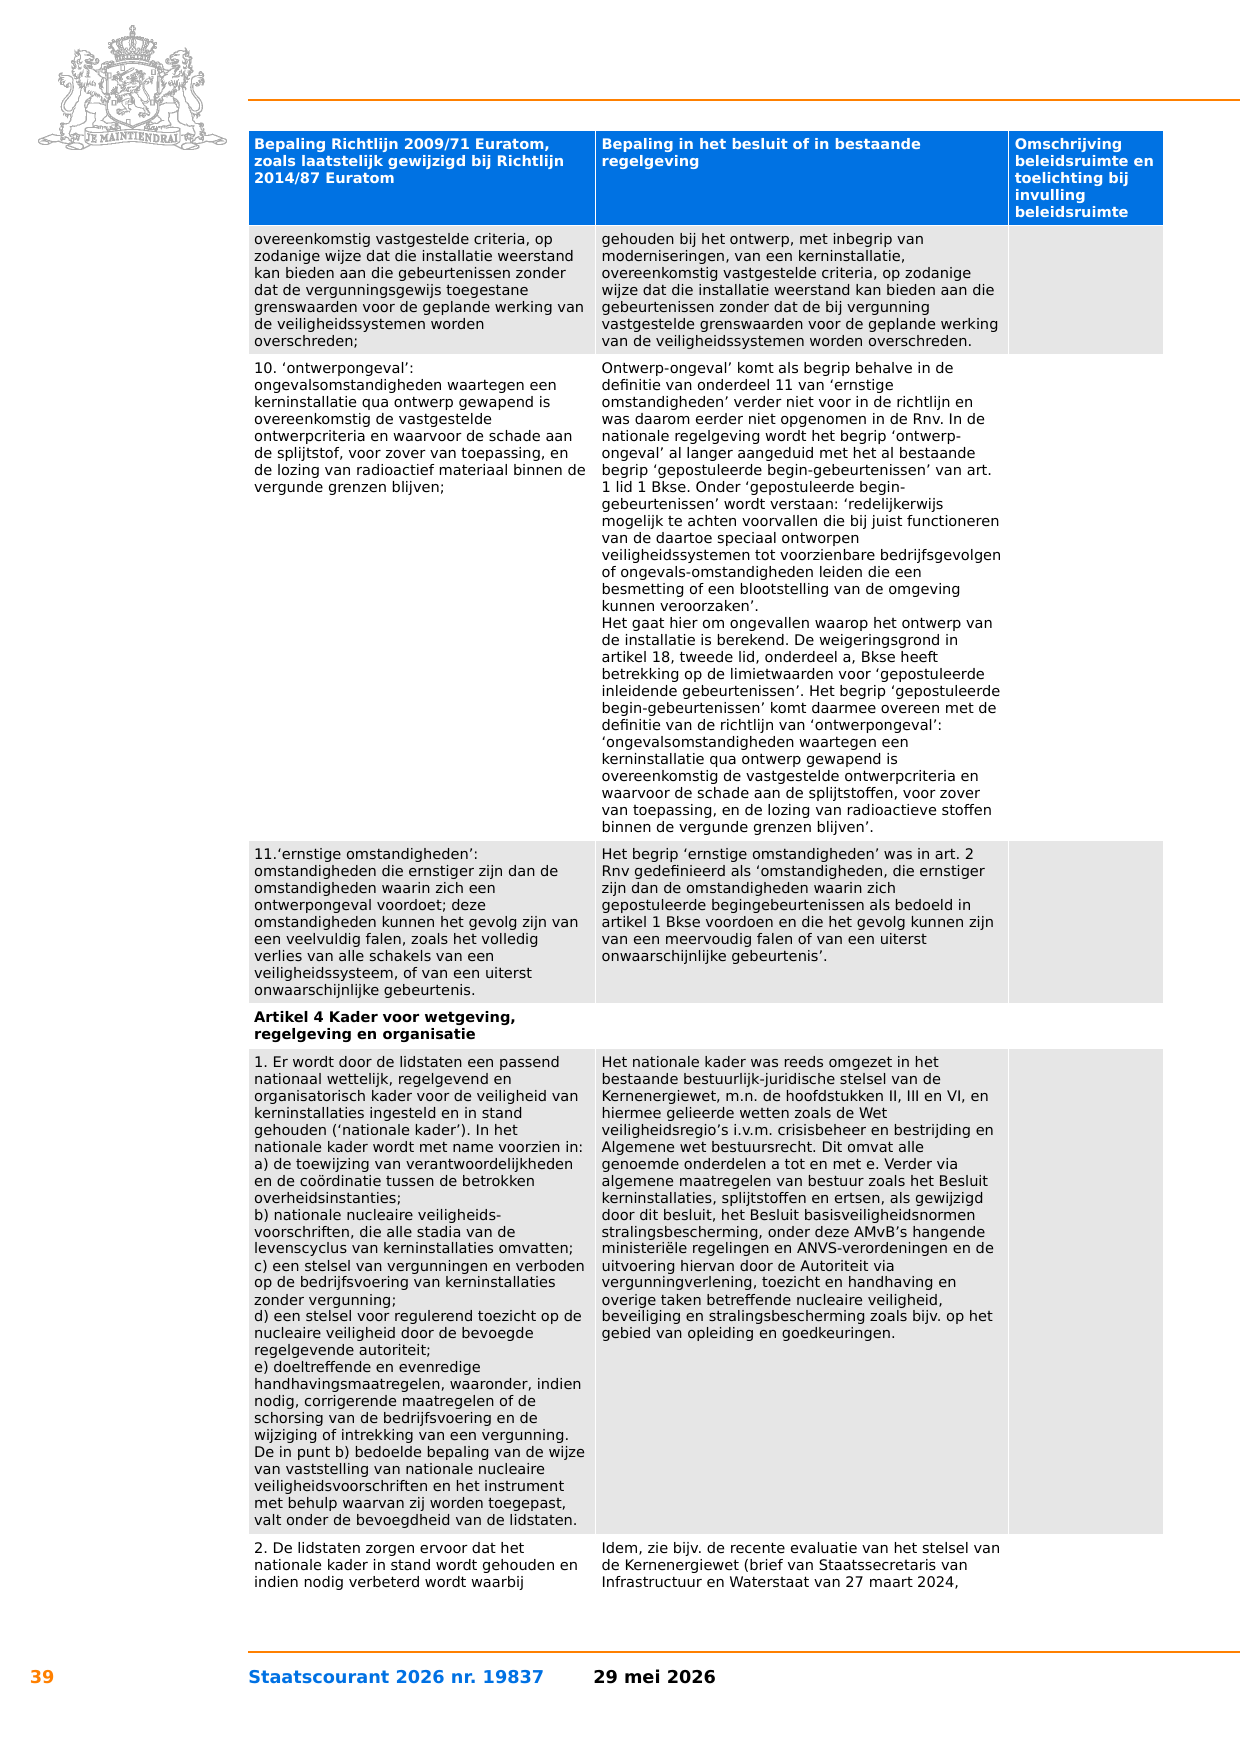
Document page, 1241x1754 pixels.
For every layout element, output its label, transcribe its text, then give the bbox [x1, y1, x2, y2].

table_cell gehouden bij het ontwerp, met inbegrip van moderniseringen, van een kerninstallatie, overeenkomstig vastgestelde criteria, op zodanige wijze dat die installatie weerstand kan bieden aan die gebeurtenissen zonder dat de bij vergunning vastgestelde grenswaarden voor de geplande werking van de veiligheidssystemen worden overschreden. [596, 226, 1008, 354]
table_cell [1009, 841, 1163, 1003]
table_cell [1009, 356, 1163, 840]
table_cell Het nationale kader was reeds omgezet in het bestaande bestuurlijk-juridische stelsel van de Kernenergiewet, m.n. de hoofdstukken II, III en VI, en hiermee gelieerde wetten zoals de Wet veiligheidsregio’s i.v.m. crisisbeheer en bestrijding en Algemene wet bestuursrecht. Dit omvat alle genoemde onderdelen a tot en met e. Verder via algemene maatregelen van bestuur zoals het Besluit kerninstallaties, splijtstoffen en ertsen, als gewijzigd door dit besluit, het Besluit basisveiligheidsnormen stralingsbescherming, onder deze AMvB’s hangende ministeriële regelingen en ANVS-verordeningen en de uitvoering hiervan door de Autoriteit via vergunningverlening, toezicht en handhaving en overige taken betreffende nucleaire veiligheid, beveiliging en stralingsbescherming zoals bijv. op het gebied van opleiding en goedkeuringen. [596, 1049, 1008, 1534]
table_cell [1009, 1005, 1163, 1048]
table_cell 2. De lidstaten zorgen ervoor dat het nationale kader in stand wordt gehouden en indien nodig verbeterd wordt waarbij [249, 1535, 595, 1595]
table_cell Het begrip ‘ernstige omstandigheden’ was in art. 2 Rnv gedefinieerd als ‘omstandigheden, die ernstiger zijn dan de omstandigheden waarin zich gepostuleerde begingebeurtenissen als bedoeld in artikel 1 Bkse voordoen en die het gevolg kunnen zijn van een meervoudig falen of van een uiterst onwaarschijnlijke gebeurtenis’. [596, 841, 1008, 1003]
table_header Bepaling in het besluit of in bestaande regelgeving [596, 131, 1008, 225]
table_cell Idem, zie bijv. de recente evaluatie van het stelsel van de Kernenergiewet (brief van Staatssecretaris van Infrastructuur en Waterstaat van 27 maart 2024, [596, 1535, 1008, 1595]
table_cell [1009, 1535, 1163, 1595]
table_cell 1. Er wordt door de lidstaten een passend nationaal wettelijk, regelgevend en organisatorisch kader voor de veiligheid van kerninstallaties ingesteld en in stand gehouden (‘nationale kader’). In het nationale kader wordt met name voorzien in: a) de toewijzing van verantwoordelijkheden en de coördinatie tussen de betrokken overheidsinstanties; b) nationale nucleaire veiligheids-voorschriften, die alle stadia van de levenscyclus van kerninstallaties omvatten; c) een stelsel van vergunningen en verboden op de bedrijfsvoering van kerninstallaties zonder vergunning; d) een stelsel voor regulerend toezicht op de nucleaire veiligheid door de bevoegde regelgevende autoriteit; e) doeltreffende en evenredige handhavingsmaatregelen, waaronder, indien nodig, corrigerende maatregelen of de schorsing van de bedrijfsvoering en de wijziging of intrekking van een vergunning. De in punt b) bedoelde bepaling van de wijze van vaststelling van nationale nucleaire veiligheidsvoorschriften en het instrument met behulp waarvan zij worden toegepast, valt onder de bevoegdheid van de lidstaten. [249, 1049, 595, 1534]
picture [38, 25, 227, 150]
table_header Omschrijving beleidsruimte en toelichting bij invulling beleidsruimte [1009, 131, 1163, 225]
table_cell overeenkomstig vastgestelde criteria, op zodanige wijze dat die installatie weerstand kan bieden aan die gebeurtenissen zonder dat de vergunningsgewijs toegestane grenswaarden voor de geplande werking van de veiligheidssystemen worden overschreden; [249, 226, 595, 354]
table_cell [1009, 1049, 1163, 1534]
table_cell 10. ‘ontwerpongeval’: ongevalsomstandigheden waartegen een kerninstallatie qua ontwerp gewapend is overeenkomstig de vastgestelde ontwerpcriteria en waarvoor de schade aan de splijtstof, voor zover van toepassing, en de lozing van radioactief materiaal binnen de vergunde grenzen blijven; [249, 356, 595, 840]
table_cell Artikel 4 Kader voor wetgeving, regelgeving en organisatie [249, 1005, 595, 1048]
table_cell [1009, 226, 1163, 354]
table_header Bepaling Richtlijn 2009/71 Euratom, zoals laatstelijk gewijzigd bij Richtlijn 2014/87 Euratom [249, 131, 595, 225]
table_cell Ontwerp-ongeval’ komt als begrip behalve in de definitie van onderdeel 11 van ‘ernstige omstandigheden’ verder niet voor in de richtlijn en was daarom eerder niet opgenomen in de Rnv. In de nationale regelgeving wordt het begrip ‘ontwerp-ongeval’ al langer aangeduid met het al bestaande begrip ‘gepostuleerde begin-gebeurtenissen’ van art. 1 lid 1 Bkse. Onder ‘gepostuleerde begin-gebeurtenissen’ wordt verstaan: ‘redelijkerwijs mogelijk te achten voorvallen die bij juist functioneren van de daartoe speciaal ontworpen veiligheidssystemen tot voorzienbare bedrijfsgevolgen of ongevals-omstandigheden leiden die een besmetting of een blootstelling van de omgeving kunnen veroorzaken’. Het gaat hier om ongevallen waarop het ontwerp van de installatie is berekend. De weigeringsgrond in artikel 18, tweede lid, onderdeel a, Bkse heeft betrekking op de limietwaarden voor ‘gepostuleerde inleidende gebeurtenissen’. Het begrip ‘gepostuleerde begin-gebeurtenissen’ komt daarmee overeen met de definitie van de richtlijn van ‘ontwerpongeval’: ‘ongevalsomstandigheden waartegen een kerninstallatie qua ontwerp gewapend is overeenkomstig de vastgestelde ontwerpcriteria en waarvoor de schade aan de splijtstoffen, voor zover van toepassing, en de lozing van radioactieve stoffen binnen de vergunde grenzen blijven’. [596, 356, 1008, 840]
table_cell 11.‘ernstige omstandigheden’: omstandigheden die ernstiger zijn dan de omstandigheden waarin zich een ontwerpongeval voordoet; deze omstandigheden kunnen het gevolg zijn van een veelvuldig falen, zoals het volledig verlies van alle schakels van een veiligheidssysteem, of van een uiterst onwaarschijnlijke gebeurtenis. [249, 841, 595, 1003]
table_cell [596, 1005, 1008, 1048]
